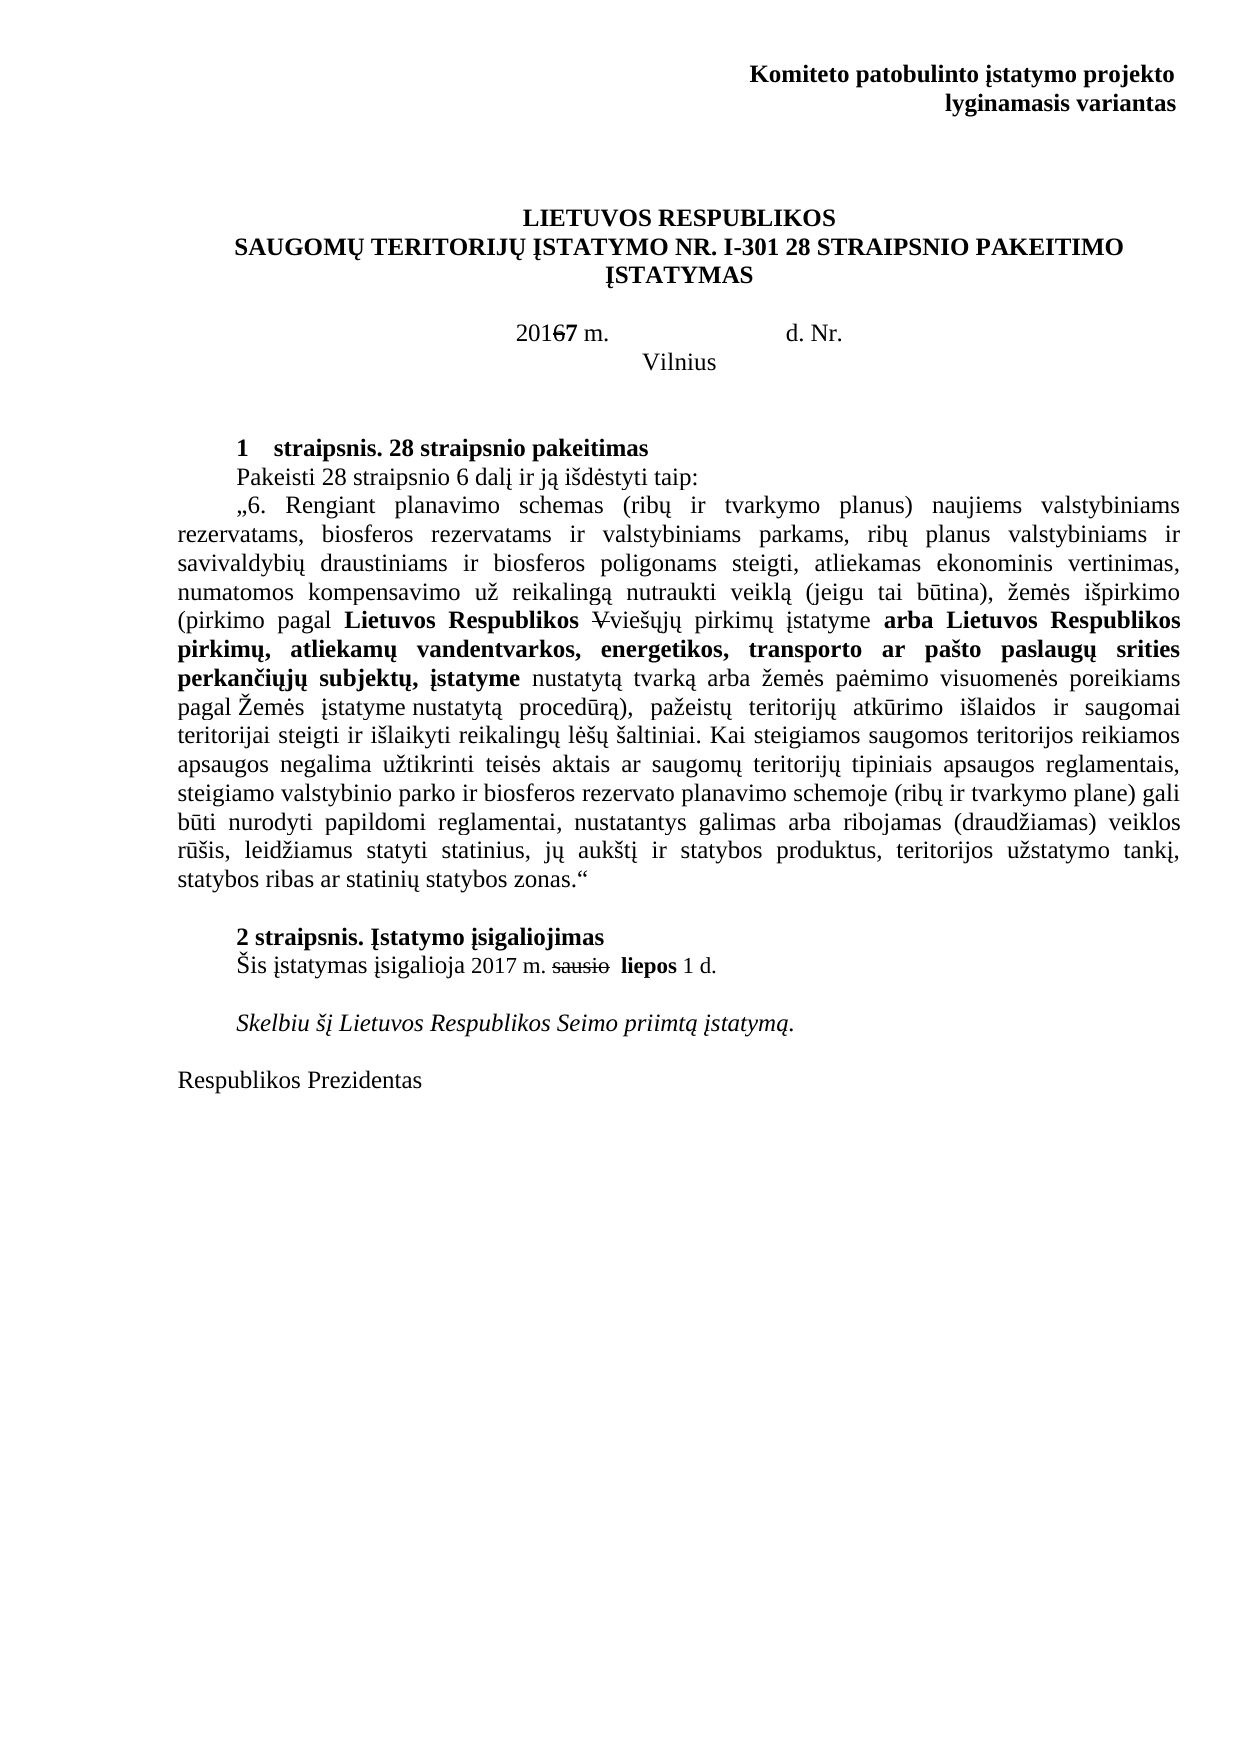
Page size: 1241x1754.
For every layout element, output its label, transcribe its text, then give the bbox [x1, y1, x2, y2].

text Respublikos Prezidentas [177, 1065, 1181, 1094]
list straipsnis. 28 straipsnio pakeitimas [236, 433, 1181, 462]
text Komiteto patobulinto įstatymo projekto [177, 59, 1181, 88]
text Pakeisti 28 straipsnio 6 dalį ir ją išdėstyti taip: [236, 462, 1181, 490]
text 2 straipsnis. Įstatymo įsigaliojimas [177, 922, 1181, 950]
text ĮSTATYMAS [177, 260, 1181, 289]
text SAUGOMŲ TERITORIJŲ ĮSTATYMO NR. I-301 28 STRAIPSNIO PAKEITIMO [177, 232, 1181, 260]
text 20167 m. d. Nr. [177, 318, 1181, 347]
text Skelbiu šį Lietuvos Respublikos Seimo priimtą įstatymą. [177, 1008, 1181, 1037]
text „6. Rengiant planavimo schemas (ribų ir tvarkymo planus) naujiems valstybiniams rezervatams, biosferos rezervatams ir valstybiniams parkams, ribų planus valstybiniams ir savivaldybių draustiniams ir biosferos poligonams steigti, atliekamas ekonominis vertinimas, numatomos kompensavimo už reikalingą nutraukti veiklą (jeigu tai būtina), žemės išpirkimo (pirkimo pagal Lietuvos Respublikos Vviešųjų pirkimų įstatyme arba Lietuvos Respublikos pirkimų, atliekamų vandentvarkos, energetikos, transporto ar pašto paslaugų srities perkančiųjų subjektų, įstatyme nustatytą tvarką arba žemės paėmimo visuomenės poreikiams pagal Žemės įstatyme nustatytą procedūrą), pažeistų teritorijų atkūrimo išlaidos ir saugomai teritorijai steigti ir išlaikyti reikalingų lėšų šaltiniai. Kai steigiamos saugomos teritorijos reikiamos apsaugos negalima užtikrinti teisės aktais ar saugomų teritorijų tipiniais apsaugos reglamentais, steigiamo valstybinio parko ir biosferos rezervato planavimo schemoje (ribų ir tvarkymo plane) gali būti nurodyti papildomi reglamentai, nustatantys galimas arba ribojamas (draudžiamas) veiklos rūšis, leidžiamus statyti statinius, jų aukštį ir statybos produktus, teritorijos užstatymo tankį, statybos ribas ar statinių statybos zonas.“ [177, 490, 1181, 893]
text Vilnius [177, 347, 1181, 375]
text lyginamasis variantas [177, 88, 1181, 117]
text Šis įstatymas įsigalioja 2017 m. sausio liepos 1 d. [177, 950, 1181, 979]
text LIETUVOS RESPUBLIKOS [177, 203, 1181, 232]
